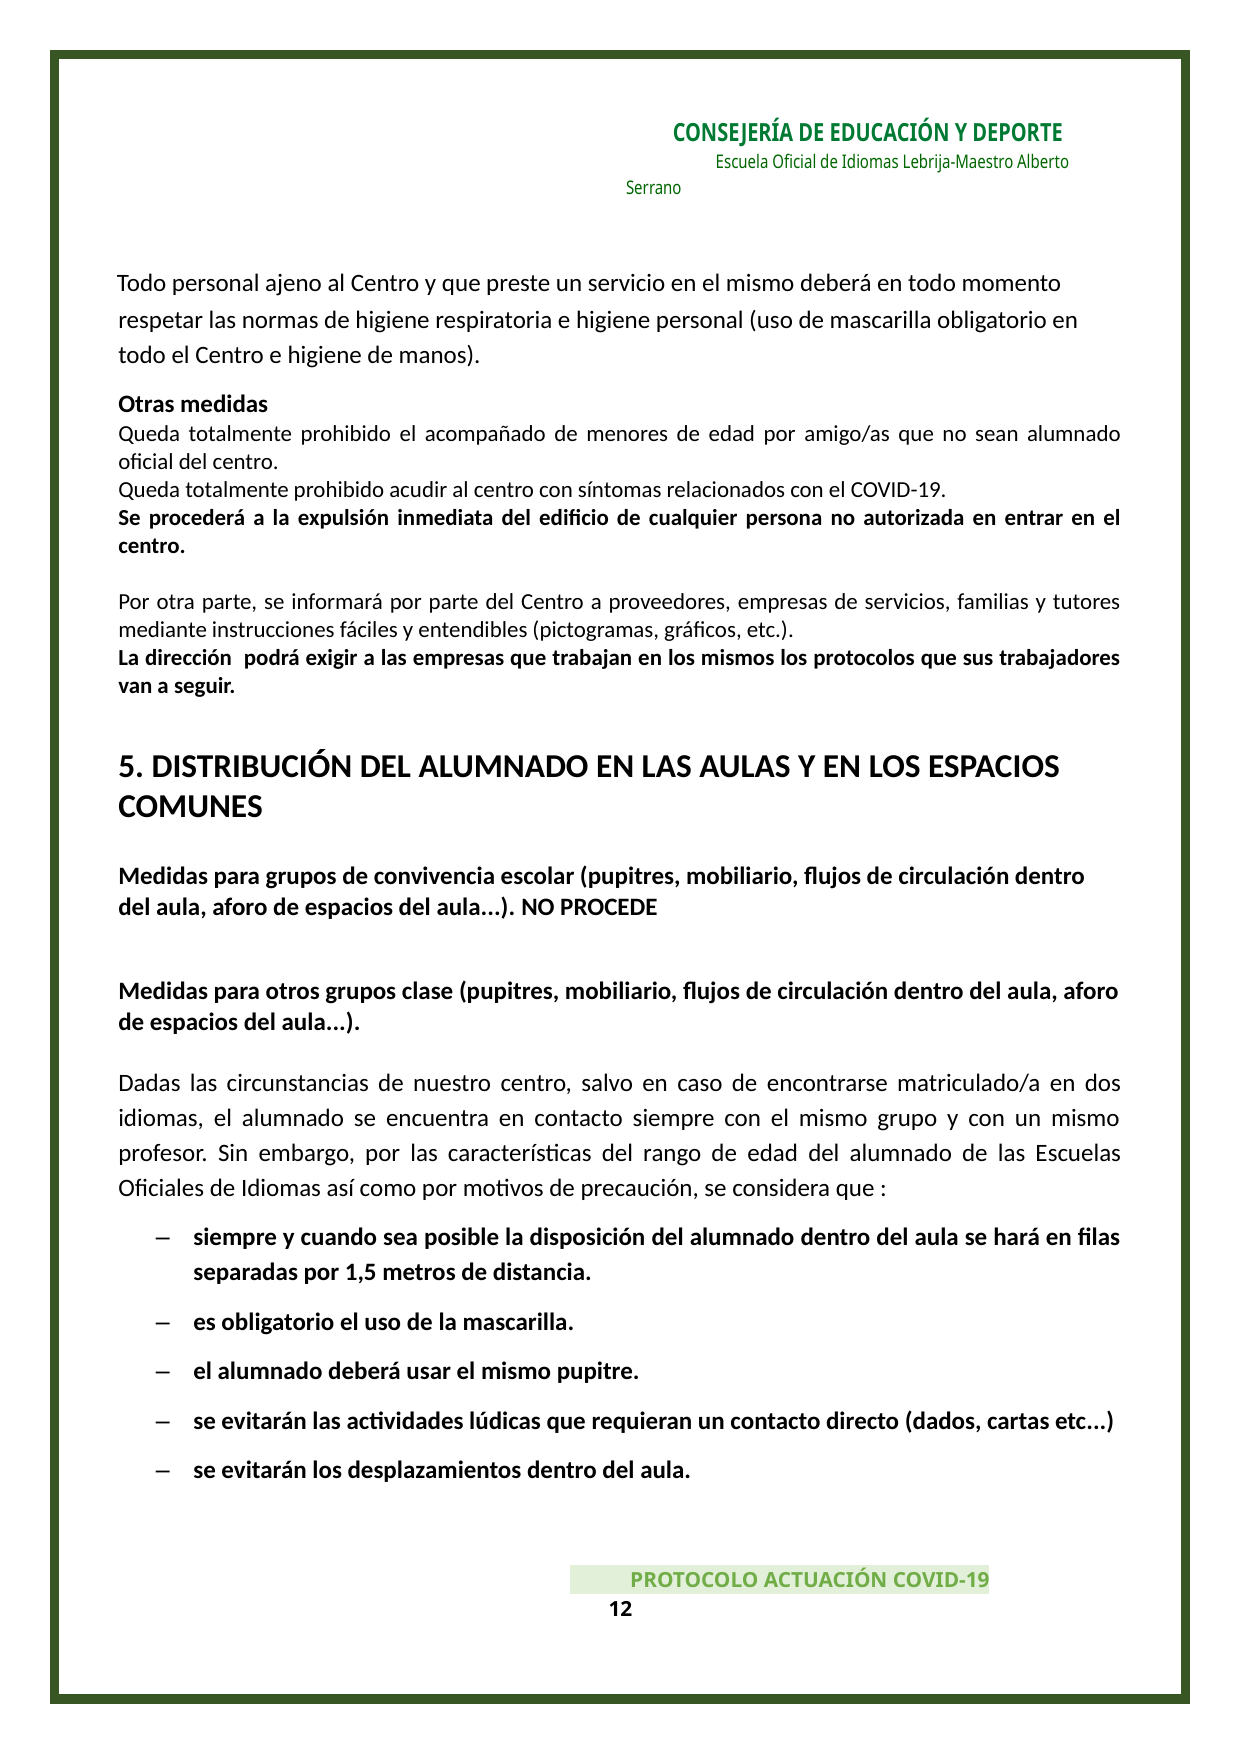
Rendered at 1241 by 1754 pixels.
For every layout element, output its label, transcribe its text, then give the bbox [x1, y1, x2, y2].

text Medidas para otros grupos clase (pupitres, mobiliario, flujos de circulación dentro del aula, aforo de espacios del aula...). [118, 975, 1122, 1036]
list se evitarán las actividades lúdicas que requieran un contacto directo (dados, cartas etc...) [156, 1405, 1122, 1436]
text 5. DISTRIBUCIÓN DEL ALUMNADO EN LAS AULAS Y EN LOS ESPACIOS COMUNES [118, 745, 1122, 826]
list se evitarán los desplazamientos dentro del aula. [156, 1454, 1122, 1485]
list el alumnado deberá usar el mismo pupitre. [156, 1355, 1122, 1386]
list es obligatorio el uso de la mascarilla. [156, 1306, 1122, 1336]
list siempre y cuando sea posible la disposición del alumnado dentro del aula se hará en filas separadas por 1,5 metros de distancia. [156, 1221, 1122, 1287]
text Por otra parte, se informará por parte del Centro a proveedores, empresas de servicios, familias y tutores mediante instrucciones fáciles y entendibles (pictogramas, gráficos, etc.). [118, 587, 1122, 643]
text Medidas para grupos de convivencia escolar (pupitres, mobiliario, flujos de circulación dentro del aula, aforo de espacios del aula...). NO PROCEDE [118, 860, 1122, 921]
text Se procederá a la expulsión inmediata del edificio de cualquier persona no autorizada en entrar en el centro. [118, 503, 1122, 559]
text Queda totalmente prohibido el acompañado de menores de edad por amigo/as que no sean alumnado oficial del centro. [118, 419, 1122, 475]
text La dirección podrá exigir a las empresas que trabajan en los mismos los protocolos que sus trabajadores van a seguir. [118, 643, 1122, 699]
text Otras medidas [118, 389, 1122, 419]
text Todo personal ajeno al Centro y que preste un servicio en el mismo deberá en todo momento respetar las normas de higiene respiratoria e higiene personal (uso de mascarilla obligatorio en todo el Centro e higiene de manos). [81, 260, 1122, 369]
text Queda totalmente prohibido acudir al centro con síntomas relacionados con el COVID-19. [118, 475, 1122, 503]
text Dadas las circunstancias de nuestro centro, salvo en caso de encontrarse matriculado/a en dos idiomas, el alumnado se encuentra en contacto siempre con el mismo grupo y con un mismo profesor. Sin embargo, por las características del rango de edad del alumnado de las Escuelas Oficiales de Idiomas así como por motivos de precaución, se considera que : [118, 1067, 1122, 1202]
